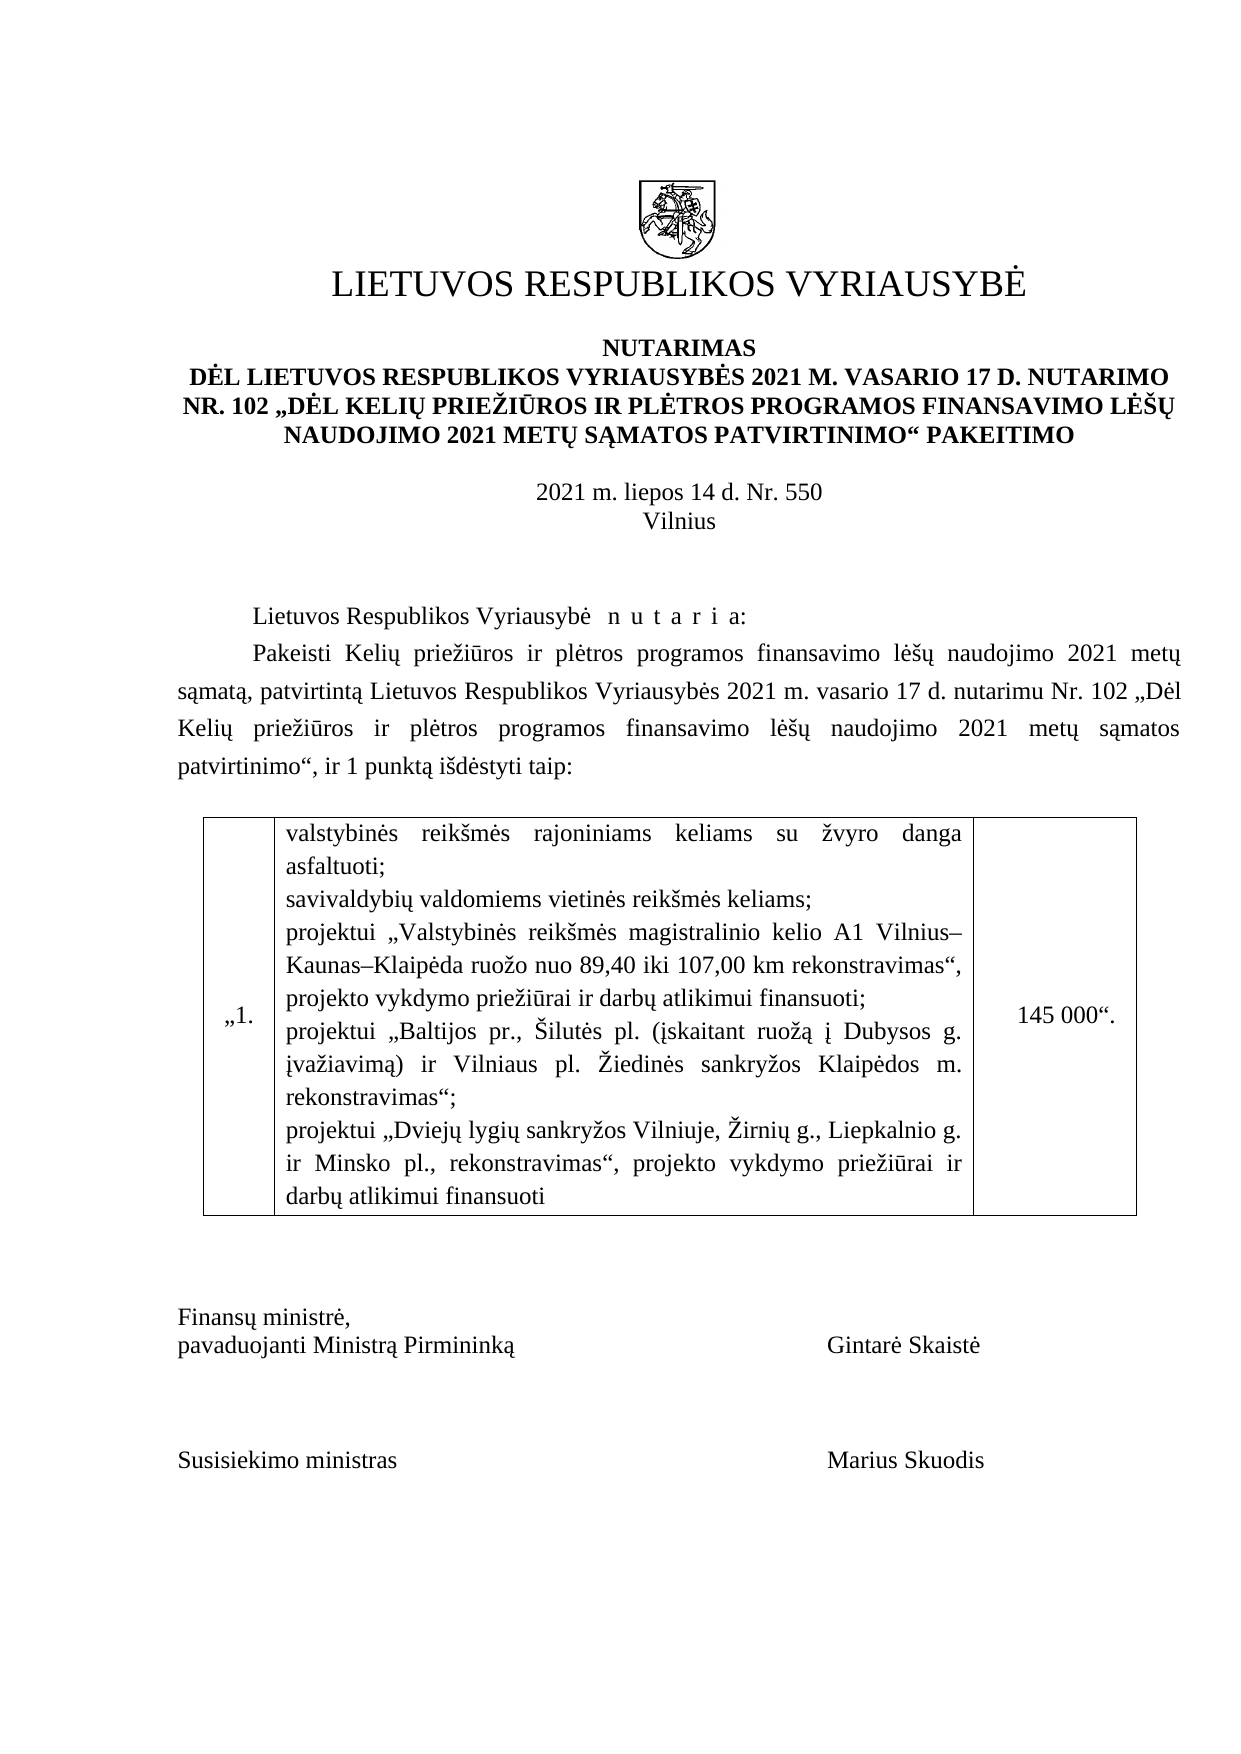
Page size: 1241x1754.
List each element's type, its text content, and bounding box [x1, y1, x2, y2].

table_header valstybinės reikšmės rajoniniams keliams su žvyro danga asfaltuoti; savivaldybių valdomiems vietinės reikšmės keliams; projektui „Valstybinės reikšmės magistralinio kelio A1 Vilnius–Kaunas–Klaipėda ruožo nuo 89,40 iki 107,00 km rekonstravimas“, projekto vykdymo priežiūrai ir darbų atlikimui finansuoti; projektui „Baltijos pr., Šilutės pl. (įskaitant ruožą į Dubysos g. įvažiavimą) ir Vilniaus pl. Žiedinės sankryžos Klaipėdos m. rekonstravimas“; projektui „Dviejų lygių sankryžos Vilniuje, Žirnių g., Liepkalnio g. ir Minsko pl., rekonstravimas“, projekto vykdymo priežiūrai ir darbų atlikimui finansuoti [275, 818, 973, 1214]
text 2021 m. liepos 14 d. Nr. 550 [177, 477, 1181, 506]
text Vilnius [177, 506, 1181, 535]
text nutarimas [177, 333, 1181, 362]
text Lietuvos Respublikos Vyriausybė nutaria: [177, 592, 1181, 630]
text DĖL LIETUVOS RESPUBLIKOS VYRIAUSYBĖS 2021 M. VASARIO 17 D. NUTARIMO NR. 102 „DĖL KELIŲ PRIEŽIŪROS IR PLĖTROS PROGRAMOS FINANSAVIMO LĖŠŲ NAUDOJIMO 2021 METŲ SĄMATOS PATVIRTINIMO“ PAKEITIMO [177, 362, 1181, 448]
table_header 145 000“. [974, 818, 1136, 1214]
text Finansų ministrė, [177, 1302, 1181, 1331]
table_header „1. [204, 818, 274, 1214]
text Susisiekimo ministras Marius Skuodis [177, 1446, 1181, 1474]
text pavaduojanti Ministrą Pirmininką Gintarė Skaistė [177, 1331, 1181, 1359]
text Pakeisti Kelių priežiūros ir plėtros programos finansavimo lėšų naudojimo 2021 metų sąmatą, patvirtintą Lietuvos Respublikos Vyriausybės 2021 m. vasario 17 d. nutarimu Nr. 102 „Dėl Kelių priežiūros ir plėtros programos finansavimo lėšų naudojimo 2021 metų sąmatos patvirtinimo“, ir 1 punktą išdėstyti taip: [177, 630, 1181, 780]
text Lietuvos Respublikos Vyriausybė [177, 262, 1181, 305]
